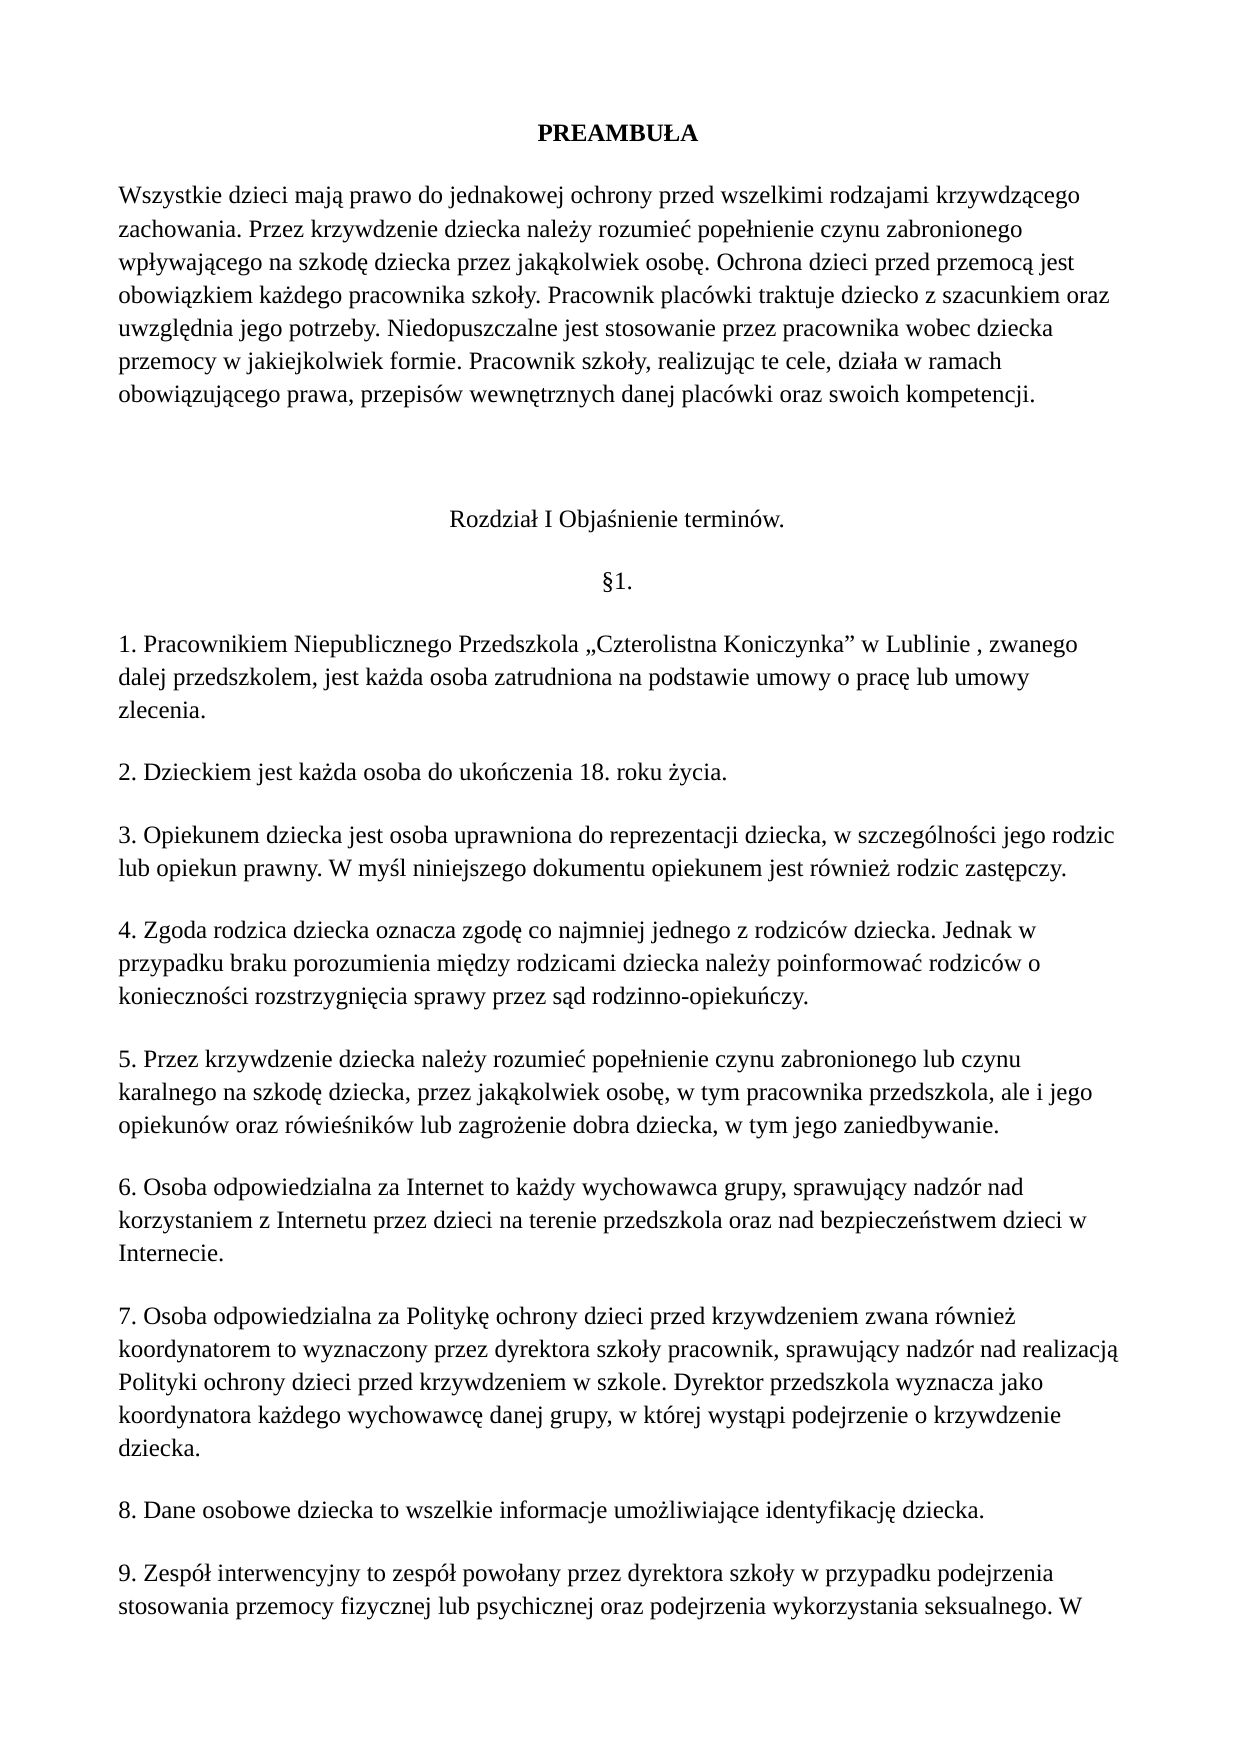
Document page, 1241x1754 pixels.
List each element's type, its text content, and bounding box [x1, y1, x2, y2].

text 6. Osoba odpowiedzialna za Internet to każdy wychowawca grupy, sprawujący nadzór nad korzystaniem z Internetu przez dzieci na terenie przedszkola oraz nad bezpieczeństwem dzieci w Internecie. [118, 1172, 1122, 1267]
text Rozdział I Objaśnienie terminów. [118, 504, 1122, 532]
text PREAMBUŁA [118, 118, 1122, 147]
text 2. Dzieckiem jest każda osoba do ukończenia 18. roku życia. [118, 757, 1122, 786]
text 7. Osoba odpowiedzialna za Politykę ochrony dzieci przed krzywdzeniem zwana również koordynatorem to wyznaczony przez dyrektora szkoły pracownik, sprawujący nadzór nad realizacją Polityki ochrony dzieci przed krzywdzeniem w szkole. Dyrektor przedszkola wyznacza jako koordynatora każdego wychowawcę danej grupy, w której wystąpi podejrzenie o krzywdzenie dziecka. [118, 1301, 1122, 1462]
text §1. [118, 566, 1122, 595]
text 5. Przez krzywdzenie dziecka należy rozumieć popełnienie czynu zabronionego lub czynu karalnego na szkodę dziecka, przez jakąkolwiek osobę, w tym pracownika przedszkola, ale i jego opiekunów oraz rówieśników lub zagrożenie dobra dziecka, w tym jego zaniedbywanie. [118, 1044, 1122, 1139]
text 1. Pracownikiem Niepublicznego Przedszkola „Czterolistna Koniczynka” w Lublinie , zwanego dalej przedszkolem, jest każda osoba zatrudniona na podstawie umowy o pracę lub umowy zlecenia. [118, 629, 1122, 723]
text Wszystkie dzieci mają prawo do jednakowej ochrony przed wszelkimi rodzajami krzywdzącego zachowania. Przez krzywdzenie dziecka należy rozumieć popełnienie czynu zabronionego wpływającego na szkodę dziecka przez jakąkolwiek osobę. Ochrona dzieci przed przemocą jest obowiązkiem każdego pracownika szkoły. Pracownik placówki traktuje dziecko z szacunkiem oraz uwzględnia jego potrzeby. Niedopuszczalne jest stosowanie przez pracownika wobec dziecka przemocy w jakiejkolwiek formie. Pracownik szkoły, realizując te cele, działa w ramach obowiązującego prawa, przepisów wewnętrznych danej placówki oraz swoich kompetencji. [118, 181, 1122, 407]
text 9. Zespół interwencyjny to zespół powołany przez dyrektora szkoły w przypadku podejrzenia stosowania przemocy fizycznej lub psychicznej oraz podejrzenia wykorzystania seksualnego. W [118, 1558, 1122, 1620]
text 8. Dane osobowe dziecka to wszelkie informacje umożliwiające identyfikację dziecka. [118, 1496, 1122, 1524]
text 4. Zgoda rodzica dziecka oznacza zgodę co najmniej jednego z rodziców dziecka. Jednak w przypadku braku porozumienia między rodzicami dziecka należy poinformować rodziców o konieczności rozstrzygnięcia sprawy przez sąd rodzinno-opiekuńczy. [118, 915, 1122, 1010]
text 3. Opiekunem dziecka jest osoba uprawniona do reprezentacji dziecka, w szczególności jego rodzic lub opiekun prawny. W myśl niniejszego dokumentu opiekunem jest również rodzic zastępczy. [118, 820, 1122, 882]
